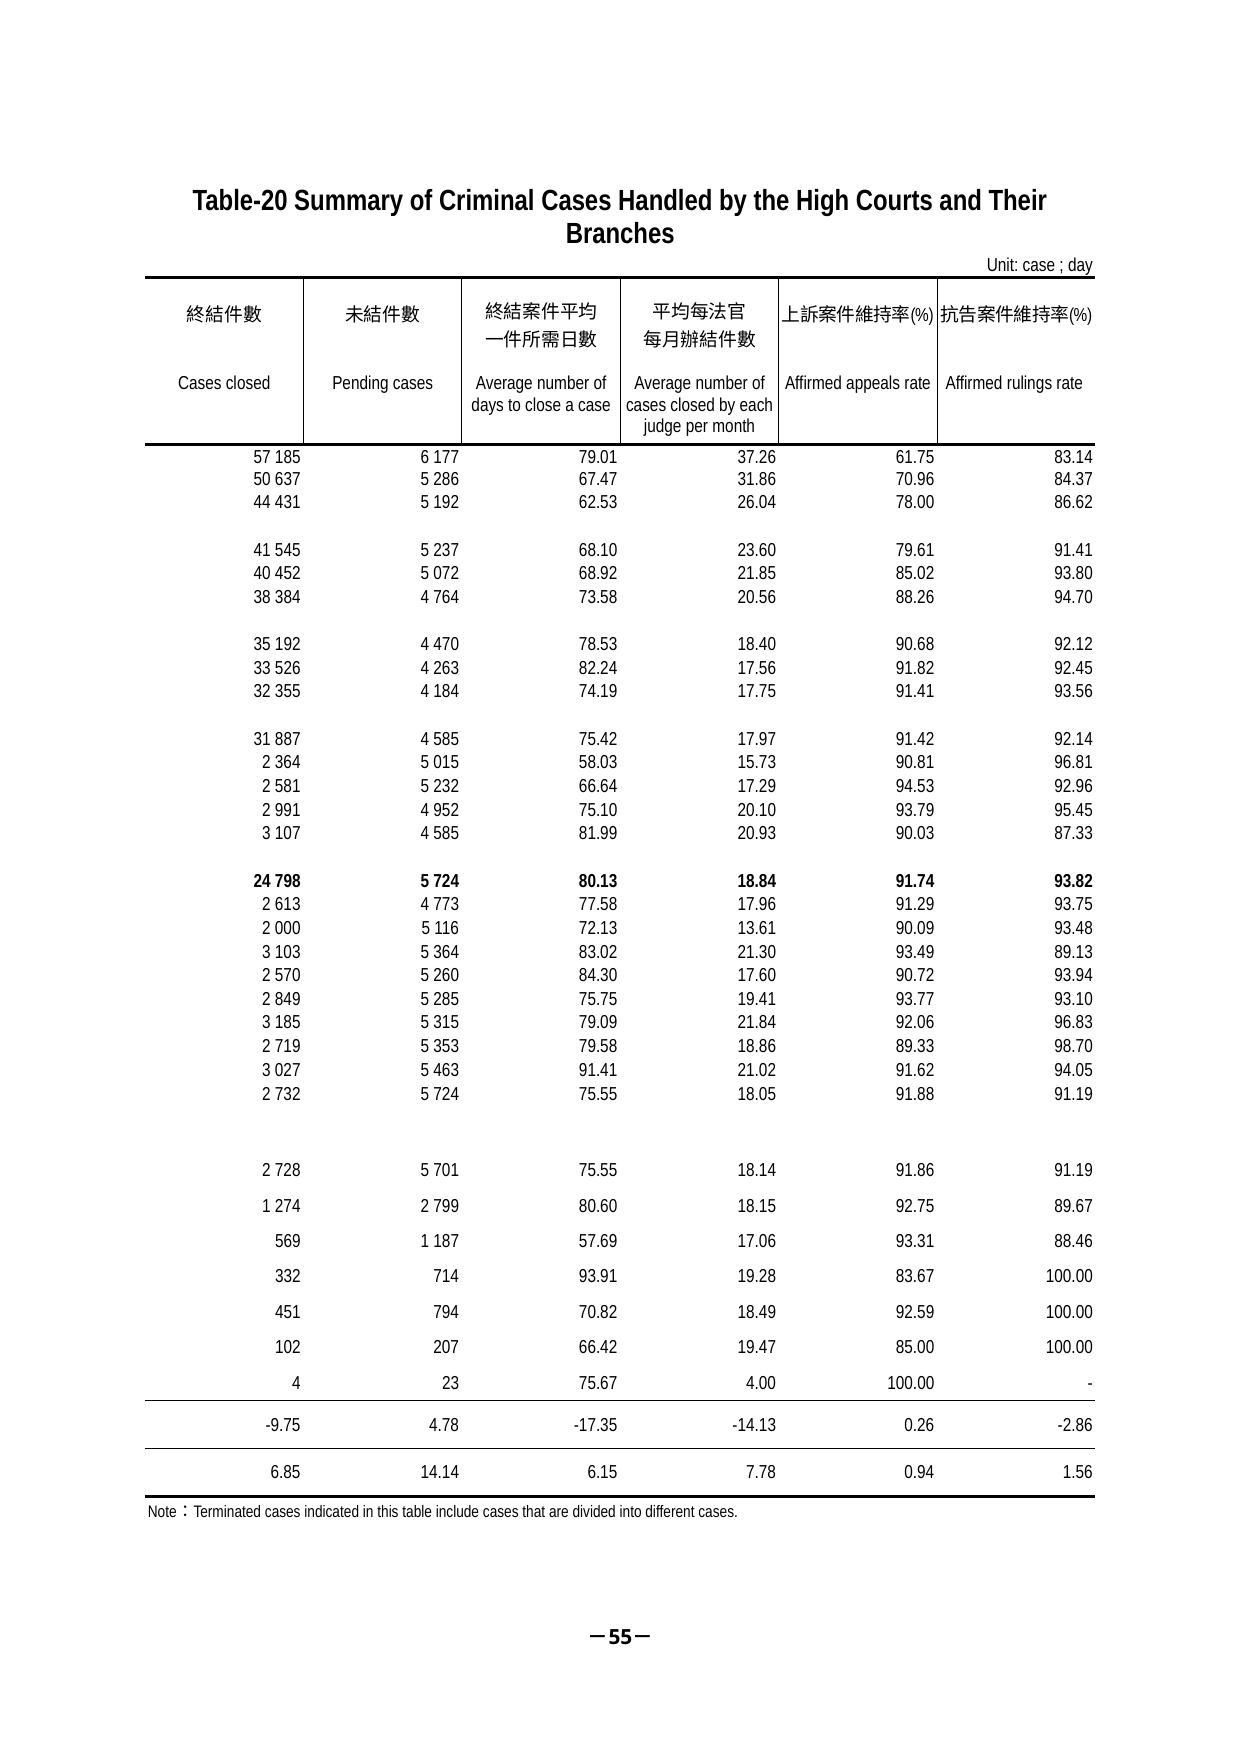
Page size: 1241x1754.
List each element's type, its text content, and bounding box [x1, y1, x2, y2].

table_cell 91.62 [779, 1058, 937, 1081]
table_cell 2 000 [145, 916, 303, 939]
table_cell 2 364 [145, 750, 303, 774]
table_cell 79.09 [462, 1010, 620, 1034]
table_cell 93.94 [937, 963, 1095, 987]
table_cell 5 116 [303, 916, 462, 939]
table_cell 20.93 [620, 821, 778, 845]
table_cell 93.79 [779, 798, 937, 821]
table_cell 93.91 [462, 1259, 620, 1294]
table_cell 85.00 [779, 1329, 937, 1365]
table_header 抗告案件維持率(%) [938, 279, 1095, 370]
table_cell 18.49 [620, 1294, 778, 1329]
table_cell [145, 845, 303, 868]
table_cell [779, 1129, 937, 1152]
table_cell 70.82 [462, 1294, 620, 1329]
table_cell 95.45 [937, 798, 1095, 821]
table_cell 90.09 [779, 916, 937, 939]
table_cell 2 799 [303, 1188, 462, 1223]
table_cell -9.75 [145, 1401, 303, 1447]
table_cell 94.05 [937, 1058, 1095, 1081]
table_cell 17.56 [620, 656, 778, 679]
table_cell 3 185 [145, 1010, 303, 1034]
table_cell 100.00 [937, 1329, 1095, 1365]
table_cell 93.77 [779, 987, 937, 1010]
table_cell 17.60 [620, 963, 778, 987]
table_cell 93.49 [779, 940, 937, 963]
table_cell 79.58 [462, 1034, 620, 1058]
table_cell [462, 514, 620, 537]
table_cell [620, 845, 778, 868]
table_cell 5 192 [303, 490, 462, 514]
table_cell 93.31 [779, 1223, 937, 1258]
table_cell 89.67 [937, 1188, 1095, 1223]
table_cell [303, 1105, 462, 1129]
table_cell 92.06 [779, 1010, 937, 1034]
table_cell 92.14 [937, 727, 1095, 750]
table_cell 18.14 [620, 1152, 778, 1188]
table_cell 18.84 [620, 869, 778, 892]
table_cell 20.10 [620, 798, 778, 821]
table_cell [303, 1129, 462, 1152]
table_header 未結件數 [304, 279, 461, 370]
table_cell 5 072 [303, 561, 462, 585]
table_cell 5 353 [303, 1034, 462, 1058]
table_cell [303, 609, 462, 632]
table_cell 80.13 [462, 869, 620, 892]
table_cell 5 237 [303, 538, 462, 561]
table_cell 2 732 [145, 1081, 303, 1105]
table_cell 88.26 [779, 585, 937, 608]
table_cell 92.12 [937, 632, 1095, 656]
table_cell 2 719 [145, 1034, 303, 1058]
table_cell 84.37 [937, 467, 1095, 490]
table_cell 93.80 [937, 561, 1095, 585]
table_cell [145, 703, 303, 727]
table_cell 5 285 [303, 987, 462, 1010]
table_cell Pending cases [304, 372, 461, 443]
table_cell 4.78 [303, 1401, 462, 1447]
table_cell 6 177 [303, 446, 462, 467]
table_cell 100.00 [937, 1259, 1095, 1294]
table_cell 5 463 [303, 1058, 462, 1081]
table_cell [303, 845, 462, 868]
table_cell [937, 845, 1095, 868]
table_header 終結件數 [145, 279, 303, 370]
table_cell [937, 514, 1095, 537]
table_cell [620, 1105, 778, 1129]
table_cell [779, 514, 937, 537]
table_cell [620, 703, 778, 727]
table_cell 73.58 [462, 585, 620, 608]
table_cell Average number of days to close a case [462, 372, 620, 443]
table_cell 72.13 [462, 916, 620, 939]
table_cell 96.83 [937, 1010, 1095, 1034]
table_cell [620, 514, 778, 537]
table_cell 92.59 [779, 1294, 937, 1329]
table_cell 75.42 [462, 727, 620, 750]
table_cell 66.64 [462, 774, 620, 798]
table_cell 2 849 [145, 987, 303, 1010]
table_cell 7.78 [620, 1449, 778, 1495]
table_cell 4 773 [303, 892, 462, 916]
table_cell 4 764 [303, 585, 462, 608]
table_cell 83.67 [779, 1259, 937, 1294]
table_cell 102 [145, 1329, 303, 1365]
table_cell 32 355 [145, 679, 303, 703]
table_cell 3 027 [145, 1058, 303, 1081]
table_cell 2 728 [145, 1152, 303, 1188]
table_cell 31 887 [145, 727, 303, 750]
table_cell 332 [145, 1259, 303, 1294]
table_cell 79.01 [462, 446, 620, 467]
table_cell 38 384 [145, 585, 303, 608]
table_cell 92.96 [937, 774, 1095, 798]
table_cell 21.30 [620, 940, 778, 963]
table_cell 17.06 [620, 1223, 778, 1258]
table_cell [145, 1105, 303, 1129]
table_cell 2 581 [145, 774, 303, 798]
table_cell 1 187 [303, 1223, 462, 1258]
text Table-20 Summary of Criminal Cases Handled by the High Courts and Their Branches [148, 183, 1092, 250]
table_cell 5 232 [303, 774, 462, 798]
table_cell [620, 609, 778, 632]
table_cell 2 991 [145, 798, 303, 821]
table_cell [937, 703, 1095, 727]
table_cell 4 585 [303, 727, 462, 750]
table_cell 89.13 [937, 940, 1095, 963]
table_cell 57.69 [462, 1223, 620, 1258]
table_cell Affirmed rulings rate [938, 372, 1095, 443]
table_cell 91.41 [779, 679, 937, 703]
table_cell 93.82 [937, 869, 1095, 892]
table_cell 17.96 [620, 892, 778, 916]
table_cell [462, 703, 620, 727]
table_cell 98.70 [937, 1034, 1095, 1058]
table_cell 1.56 [937, 1449, 1095, 1495]
table_cell 714 [303, 1259, 462, 1294]
table_cell 74.19 [462, 679, 620, 703]
table_header 終結案件平均 一件所需日數 [462, 279, 620, 370]
table_cell 91.41 [462, 1058, 620, 1081]
table_cell 78.53 [462, 632, 620, 656]
table_cell 2 613 [145, 892, 303, 916]
table_cell 1 274 [145, 1188, 303, 1223]
table_cell 5 364 [303, 940, 462, 963]
text Note：Terminated cases indicated in this table include cases that are divided into different cases. [148, 1498, 1092, 1522]
table_cell 79.61 [779, 538, 937, 561]
table_cell 91.74 [779, 869, 937, 892]
table_cell 92.75 [779, 1188, 937, 1223]
table_cell 83.14 [937, 446, 1095, 467]
table_cell 5 286 [303, 467, 462, 490]
table_cell Affirmed appeals rate [779, 372, 937, 443]
table_cell [145, 514, 303, 537]
table_cell 20.56 [620, 585, 778, 608]
table_cell 5 724 [303, 1081, 462, 1105]
table_cell 61.75 [779, 446, 937, 467]
table_cell 85.02 [779, 561, 937, 585]
table_cell 44 431 [145, 490, 303, 514]
table_cell - [937, 1365, 1095, 1400]
table_cell 0.26 [779, 1401, 937, 1447]
table_cell 569 [145, 1223, 303, 1258]
table_cell 91.82 [779, 656, 937, 679]
table_cell 4 184 [303, 679, 462, 703]
table_cell [462, 1105, 620, 1129]
table_cell 62.53 [462, 490, 620, 514]
table_cell 93.56 [937, 679, 1095, 703]
table_cell [779, 703, 937, 727]
table_cell 19.28 [620, 1259, 778, 1294]
table_cell 77.58 [462, 892, 620, 916]
table_cell 19.41 [620, 987, 778, 1010]
table_cell 4 [145, 1365, 303, 1400]
table_cell 82.24 [462, 656, 620, 679]
table_cell -14.13 [620, 1401, 778, 1447]
table_cell Cases closed [145, 372, 303, 443]
table_cell 90.72 [779, 963, 937, 987]
table_cell [937, 609, 1095, 632]
table_cell 88.46 [937, 1223, 1095, 1258]
table_cell 5 724 [303, 869, 462, 892]
table_cell 93.10 [937, 987, 1095, 1010]
table_cell 14.14 [303, 1449, 462, 1495]
table_cell 75.55 [462, 1081, 620, 1105]
table_cell 18.40 [620, 632, 778, 656]
table_cell 80.60 [462, 1188, 620, 1223]
table_cell 24 798 [145, 869, 303, 892]
table_cell [779, 609, 937, 632]
table_cell 93.48 [937, 916, 1095, 939]
table_cell 75.67 [462, 1365, 620, 1400]
table_cell 4 470 [303, 632, 462, 656]
table_cell 26.04 [620, 490, 778, 514]
table_cell 83.02 [462, 940, 620, 963]
table_cell 451 [145, 1294, 303, 1329]
table_cell 5 015 [303, 750, 462, 774]
table_cell 94.53 [779, 774, 937, 798]
table_header 上訴案件維持率(%) [779, 279, 937, 370]
table_cell 66.42 [462, 1329, 620, 1365]
table_cell 91.86 [779, 1152, 937, 1188]
table_cell 92.45 [937, 656, 1095, 679]
table_cell [937, 1129, 1095, 1152]
table_cell 18.05 [620, 1081, 778, 1105]
table_cell 68.10 [462, 538, 620, 561]
table_cell 6.15 [462, 1449, 620, 1495]
table_cell 19.47 [620, 1329, 778, 1365]
table_cell [779, 1105, 937, 1129]
table_cell 84.30 [462, 963, 620, 987]
table_cell 794 [303, 1294, 462, 1329]
table_header 平均每法官 每月辦結件數 [621, 279, 778, 370]
table_cell [620, 1129, 778, 1152]
table_cell 35 192 [145, 632, 303, 656]
table_cell 4 952 [303, 798, 462, 821]
table_cell [303, 703, 462, 727]
table_cell 33 526 [145, 656, 303, 679]
table_cell 41 545 [145, 538, 303, 561]
table_cell 75.75 [462, 987, 620, 1010]
table_cell 90.68 [779, 632, 937, 656]
table_cell 31.86 [620, 467, 778, 490]
table_cell 5 315 [303, 1010, 462, 1034]
table_cell -2.86 [937, 1401, 1095, 1447]
table_cell 17.29 [620, 774, 778, 798]
table_cell 91.41 [937, 538, 1095, 561]
table_cell 15.73 [620, 750, 778, 774]
table_cell 78.00 [779, 490, 937, 514]
table_cell 21.84 [620, 1010, 778, 1034]
table_cell 89.33 [779, 1034, 937, 1058]
table_cell 3 103 [145, 940, 303, 963]
table_cell 86.62 [937, 490, 1095, 514]
table_cell 68.92 [462, 561, 620, 585]
table_cell [462, 609, 620, 632]
table_cell 4.00 [620, 1365, 778, 1400]
table_cell 90.03 [779, 821, 937, 845]
table_cell 67.47 [462, 467, 620, 490]
table_cell 91.19 [937, 1081, 1095, 1105]
table_cell [779, 845, 937, 868]
table_cell [937, 1105, 1095, 1129]
table_cell 91.29 [779, 892, 937, 916]
table_cell 57 185 [145, 446, 303, 467]
table_cell 21.02 [620, 1058, 778, 1081]
table_cell 96.81 [937, 750, 1095, 774]
table_cell 91.88 [779, 1081, 937, 1105]
table_cell 40 452 [145, 561, 303, 585]
table_cell 3 107 [145, 821, 303, 845]
table_cell 91.42 [779, 727, 937, 750]
table_cell 23 [303, 1365, 462, 1400]
table_cell 18.86 [620, 1034, 778, 1058]
table_cell 13.61 [620, 916, 778, 939]
table_cell 94.70 [937, 585, 1095, 608]
table_cell -17.35 [462, 1401, 620, 1447]
table_cell 17.97 [620, 727, 778, 750]
table_cell 91.19 [937, 1152, 1095, 1188]
table_cell 70.96 [779, 467, 937, 490]
text Unit: case ; day [148, 254, 1092, 276]
table_cell 58.03 [462, 750, 620, 774]
table_cell 93.75 [937, 892, 1095, 916]
table_cell 87.33 [937, 821, 1095, 845]
table_cell [462, 1129, 620, 1152]
table_cell 50 637 [145, 467, 303, 490]
table_cell 21.85 [620, 561, 778, 585]
table_cell [145, 609, 303, 632]
table_cell 5 701 [303, 1152, 462, 1188]
table_cell 207 [303, 1329, 462, 1365]
table_cell 100.00 [779, 1365, 937, 1400]
table_cell 75.10 [462, 798, 620, 821]
table_cell 37.26 [620, 446, 778, 467]
table_cell 4 263 [303, 656, 462, 679]
table_cell 4 585 [303, 821, 462, 845]
table_cell [462, 845, 620, 868]
table_cell Average number of cases closed by each judge per month [621, 372, 778, 443]
table_cell 0.94 [779, 1449, 937, 1495]
table_cell 17.75 [620, 679, 778, 703]
table_cell 23.60 [620, 538, 778, 561]
table_cell 100.00 [937, 1294, 1095, 1329]
table_cell [145, 1129, 303, 1152]
table_cell 90.81 [779, 750, 937, 774]
table_cell 2 570 [145, 963, 303, 987]
table_cell 81.99 [462, 821, 620, 845]
table_cell 18.15 [620, 1188, 778, 1223]
table_cell [303, 514, 462, 537]
table_cell 75.55 [462, 1152, 620, 1188]
table_cell 6.85 [145, 1449, 303, 1495]
table_cell 5 260 [303, 963, 462, 987]
